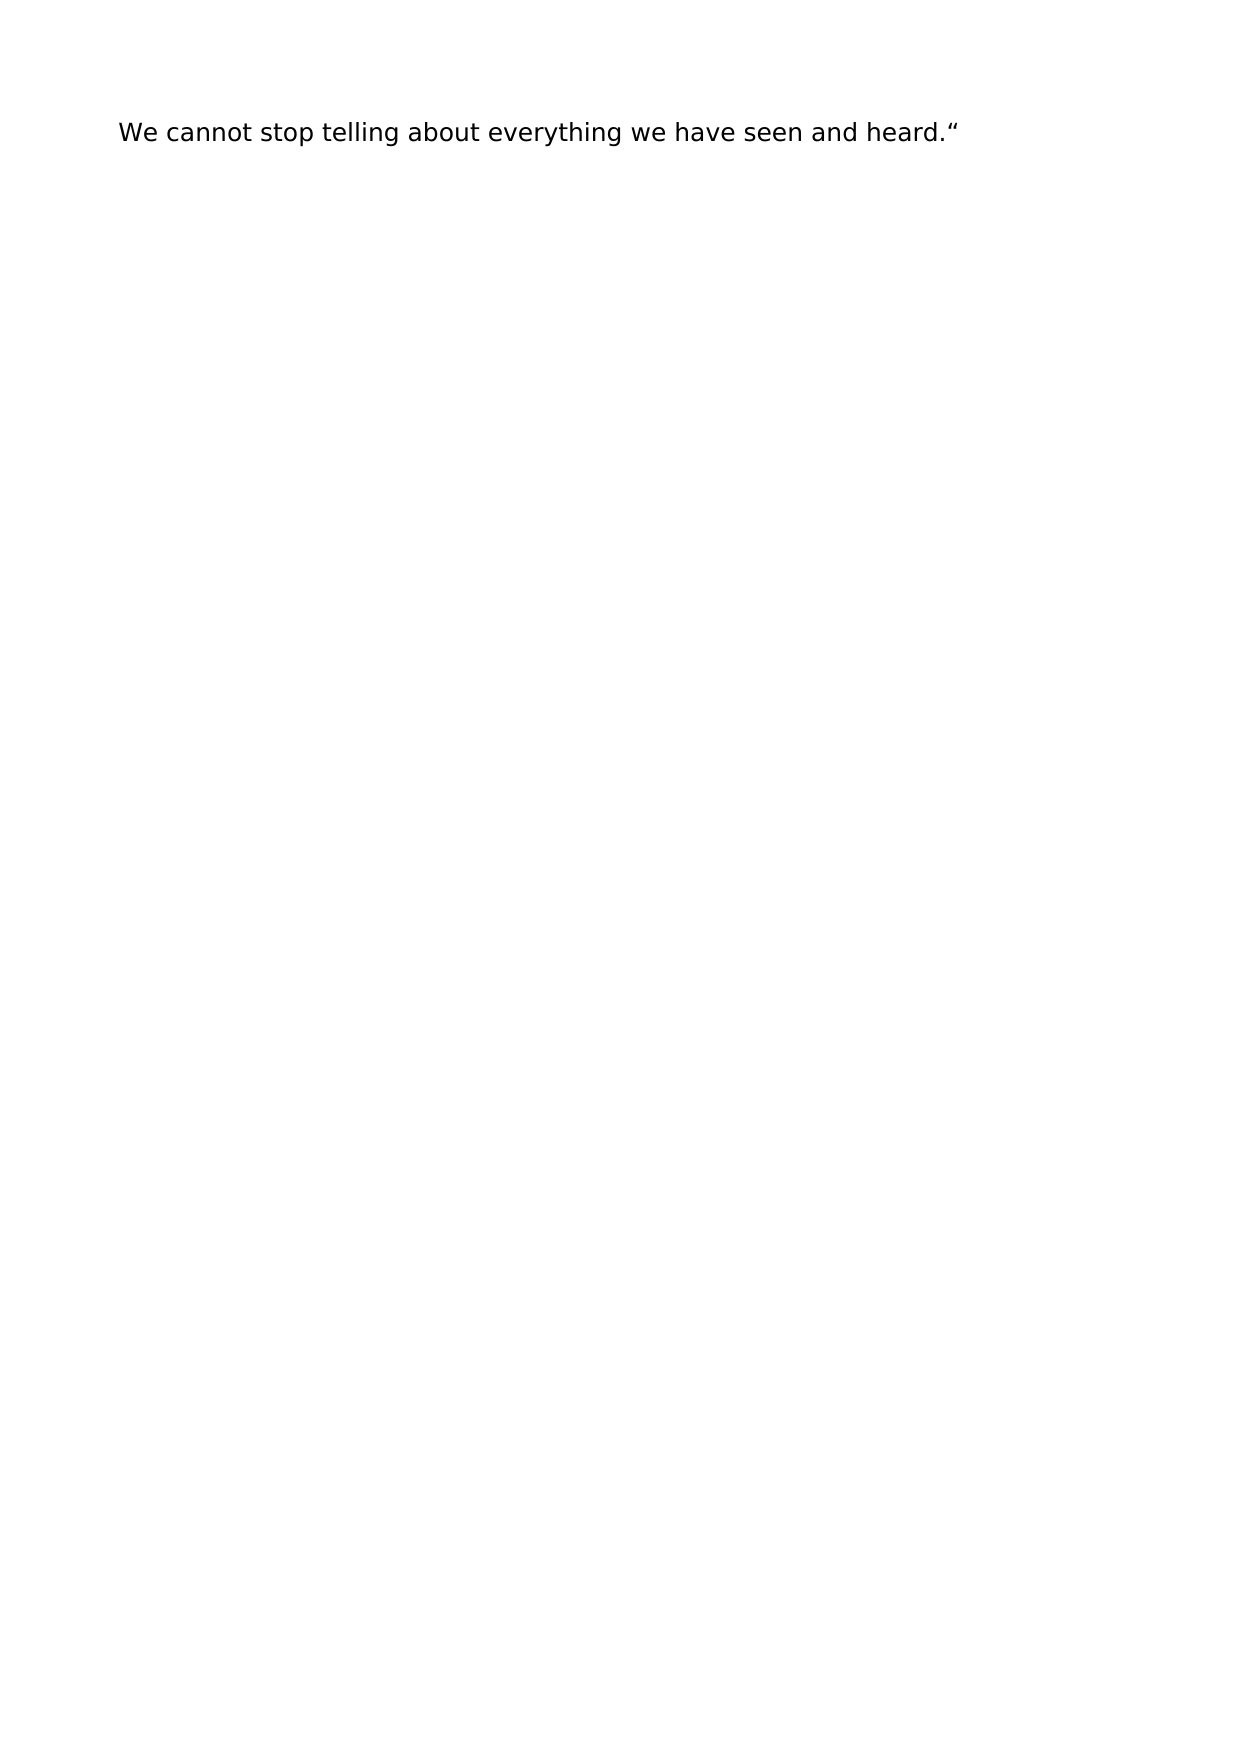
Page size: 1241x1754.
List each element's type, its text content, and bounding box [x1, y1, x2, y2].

text We cannot stop telling about everything we have seen and heard.“ [118, 118, 1122, 147]
